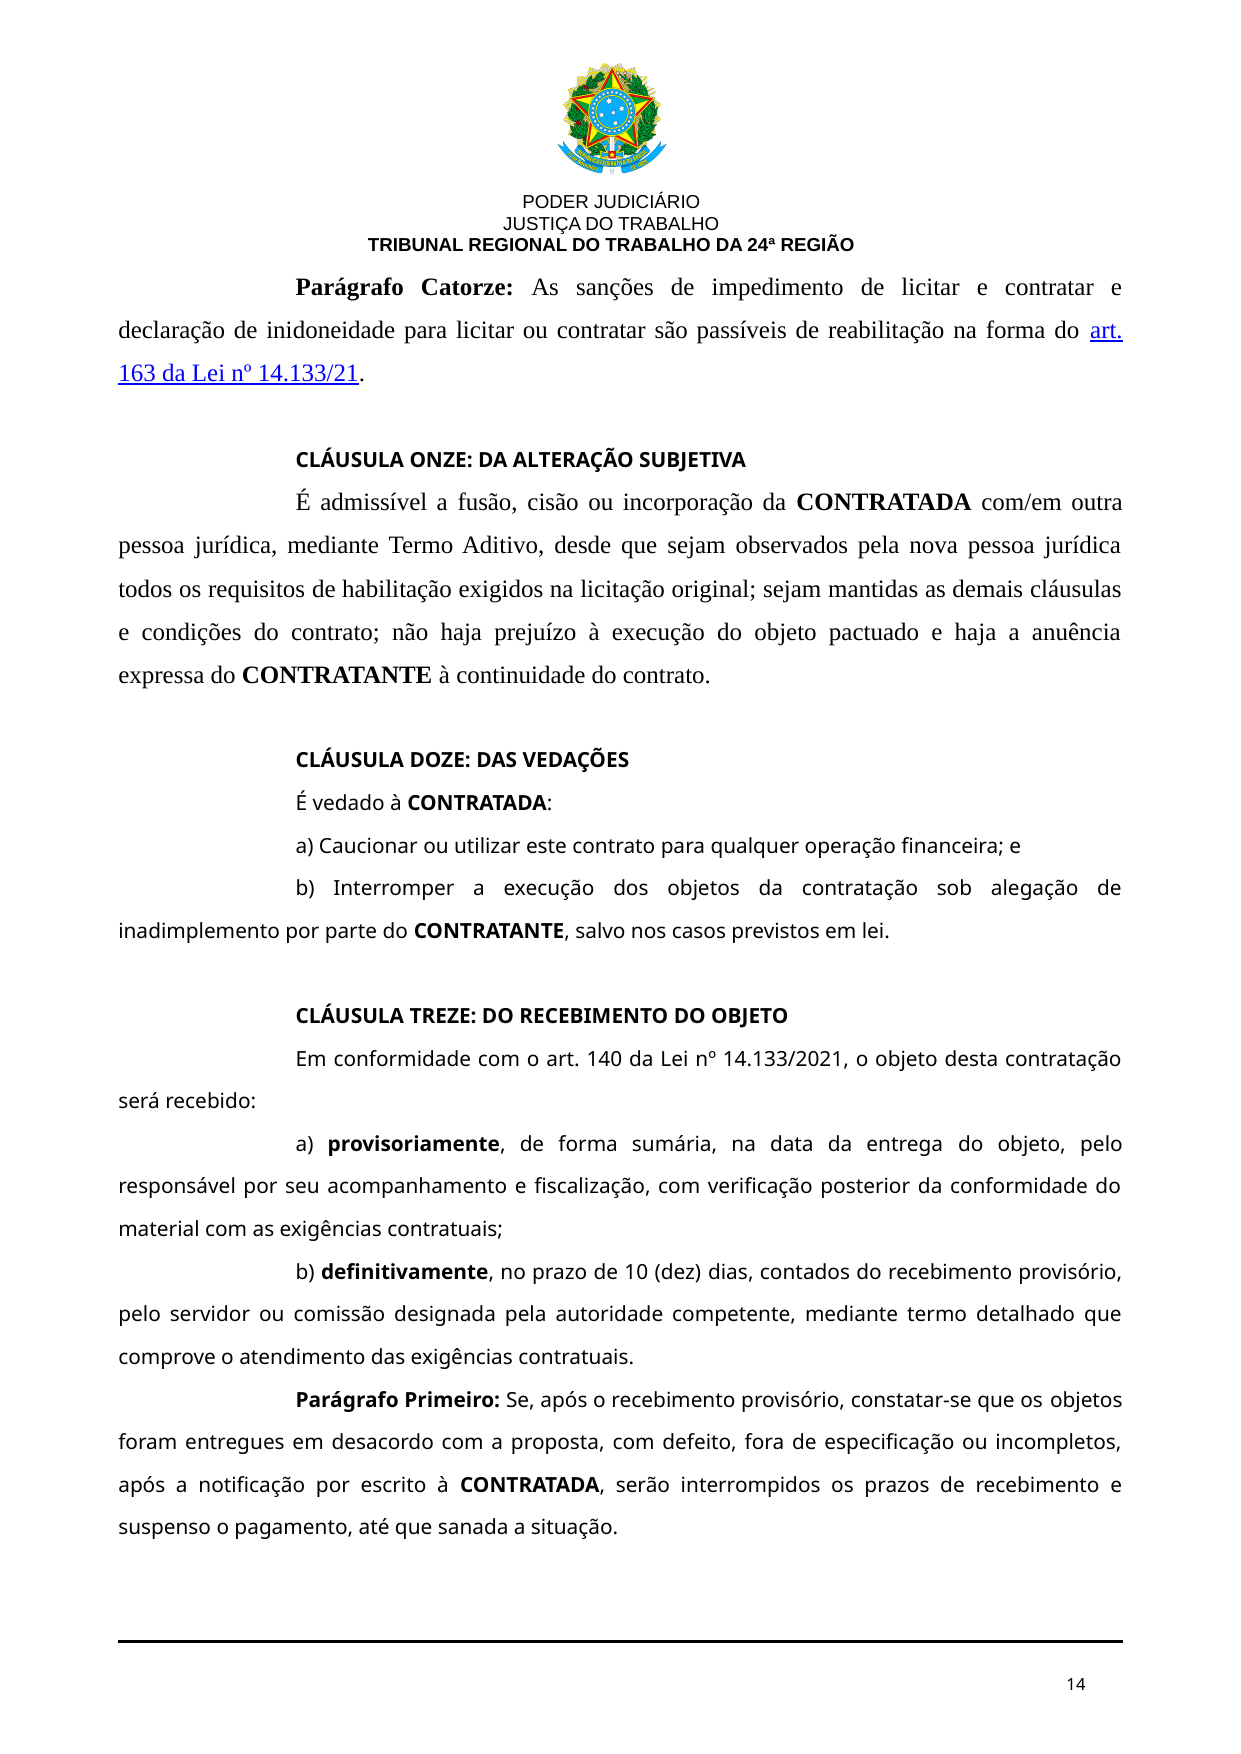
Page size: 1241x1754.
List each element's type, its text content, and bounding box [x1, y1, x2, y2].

list b) definitivamente, no prazo de 10 (dez) dias, contados do recebimento provisório, pelo servidor ou comissão designada pela autoridade competente, mediante termo detalhado que comprove o atendimento das exigências contratuais. [118, 1257, 1123, 1371]
list É admissível a fusão, cisão ou incorporação da CONTRATADA com/em outra pessoa jurídica, mediante Termo Aditivo, desde que sejam observados pela nova pessoa jurídica todos os requisitos de habilitação exigidos na licitação original; sejam mantidas as demais cláusulas e condições do contrato; não haja prejuízo à execução do objeto pactuado e haja a anuência expressa do CONTRATANTE à continuidade do contrato. [118, 487, 1123, 689]
list CLÁUSULA ONZE: DA ALTERAÇÃO SUBJETIVA [118, 445, 1123, 473]
list a) Caucionar ou utilizar este contrato para qualquer operação financeira; e [118, 831, 1123, 859]
list CLÁUSULA TREZE: DO RECEBIMENTO DO OBJETO [118, 1001, 1123, 1030]
list a) provisoriamente, de forma sumária, na data da entrega do objeto, pelo responsável por seu acompanhamento e fiscalização, com verificação posterior da conformidade do material com as exigências contratuais; [118, 1129, 1123, 1243]
list CLÁUSULA DOZE: DAS VEDAÇÕES [118, 746, 1123, 774]
list Parágrafo Catorze: As sanções de impedimento de licitar e contratar e declaração de inidoneidade para licitar ou contratar são passíveis de reabilitação na forma do art. 163 da Lei nº 14.133/21. [118, 272, 1123, 387]
list b) Interromper a execução dos objetos da contratação sob alegação de inadimplemento por parte do CONTRATANTE, salvo nos casos previstos em lei. [118, 873, 1123, 944]
list É vedado à CONTRATADA: [118, 788, 1123, 817]
list Parágrafo Primeiro: Se, após o recebimento provisório, constatar-se que os objetos foram entregues em desacordo com a proposta, com defeito, fora de especificação ou incompletos, após a notificação por escrito à CONTRATADA, serão interrompidos os prazos de recebimento e suspenso o pagamento, até que sanada a situação. [118, 1385, 1123, 1541]
list Em conformidade com o art. 140 da Lei nº 14.133/2021, o objeto desta contratação será recebido: [118, 1044, 1123, 1115]
